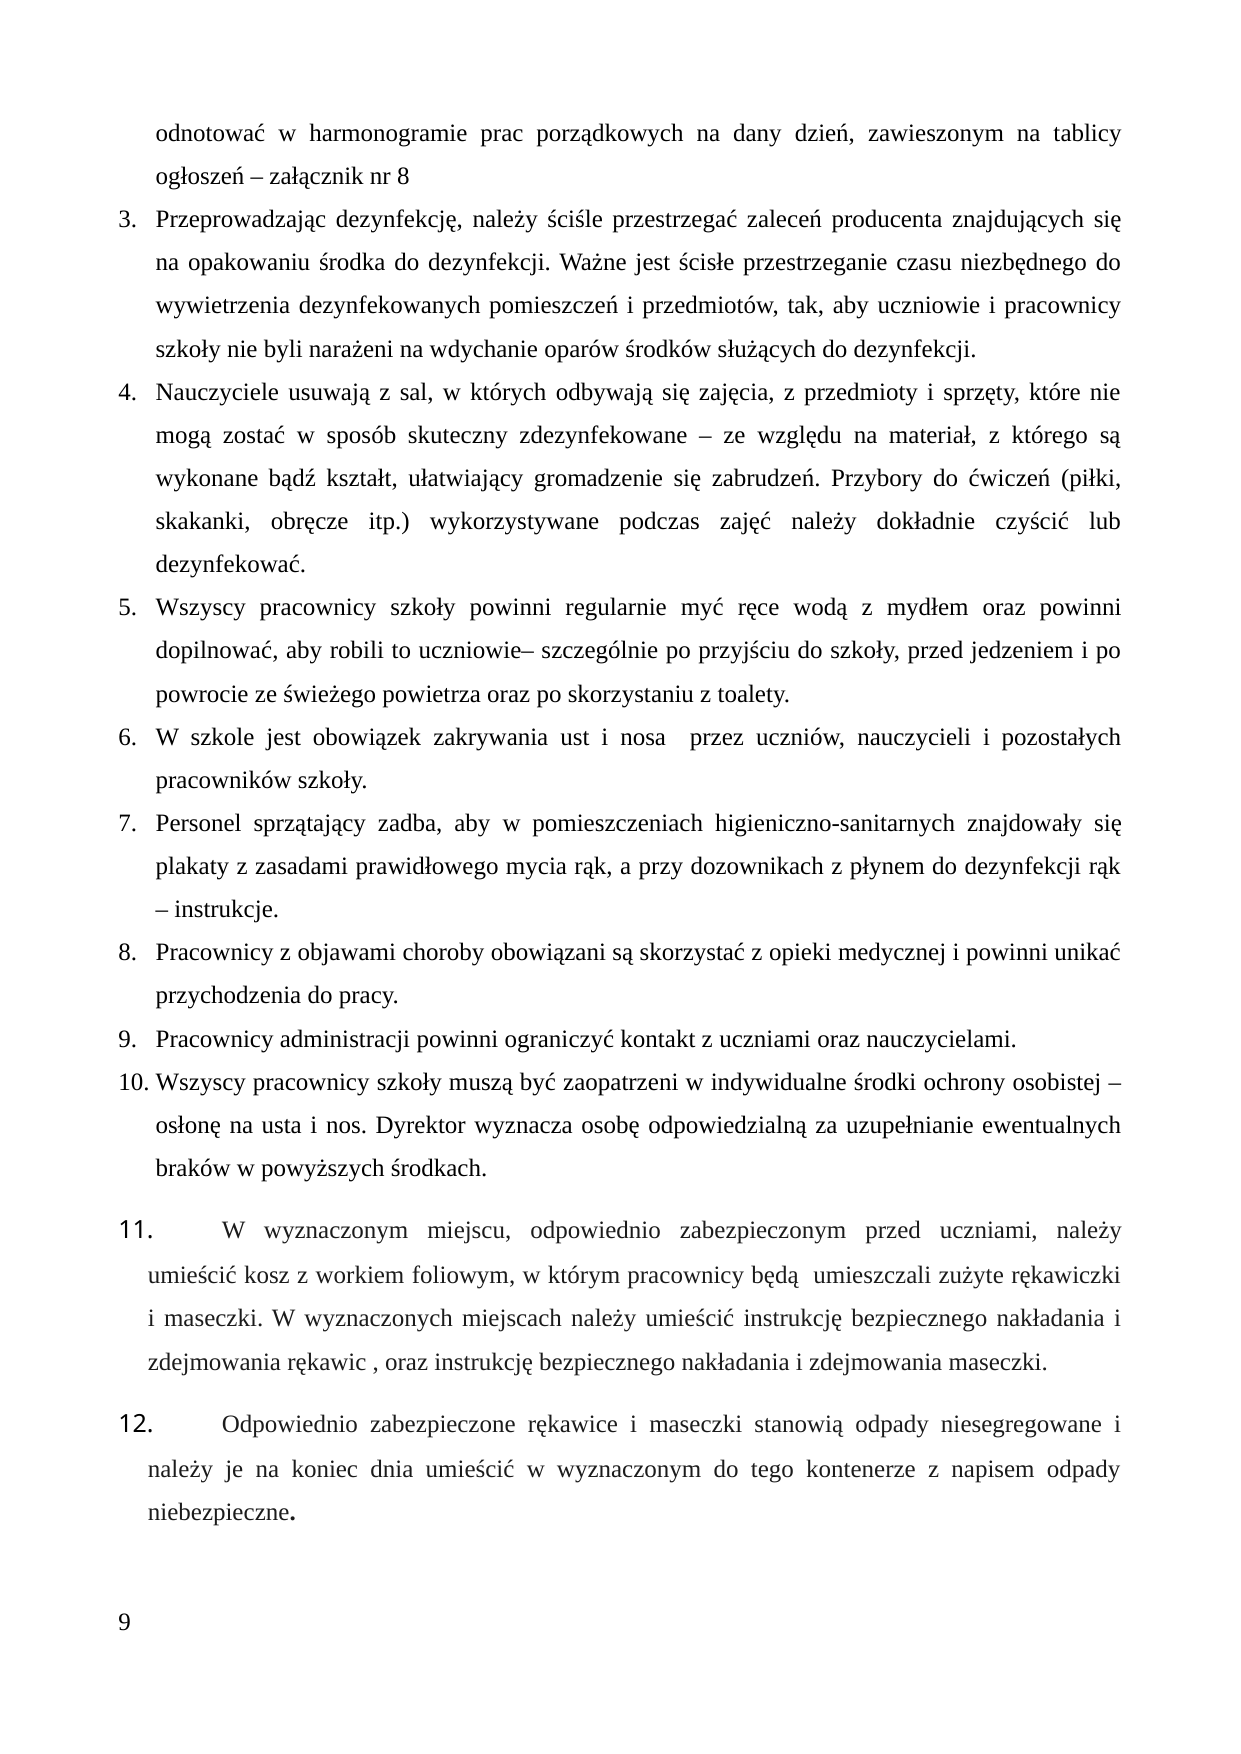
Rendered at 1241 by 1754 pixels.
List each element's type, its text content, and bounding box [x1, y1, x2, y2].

list Wszyscy pracownicy szkoły muszą być zaopatrzeni w indywidualne środki ochrony osobistej – osłonę na usta i nos. Dyrektor wyznacza osobę odpowiedzialną za uzupełnianie ewentualnych braków w powyższych środkach. [118, 1067, 1122, 1182]
list W szkole jest obowiązek zakrywania ust i nosa przez uczniów, nauczycieli i pozostałych pracowników szkoły. [118, 722, 1122, 794]
list Pracownicy administracji powinni ograniczyć kontakt z uczniami oraz nauczycielami. [118, 1024, 1122, 1052]
list W wyznaczonym miejscu, odpowiednio zabezpieczonym przed uczniami, należy umieścić kosz z workiem foliowym, w którym pracownicy będą umieszczali zużyte rękawiczki i maseczki. W wyznaczonych miejscach należy umieścić instrukcję bezpiecznego nakładania i zdejmowania rękawic , oraz instrukcję bezpiecznego nakładania i zdejmowania maseczki. [118, 1212, 1122, 1375]
list Personel sprzątający zadba, aby w pomieszczeniach higieniczno-sanitarnych znajdowały się plakaty z zasadami prawidłowego mycia rąk, a przy dozownikach z płynem do dezynfekcji rąk – instrukcje. [118, 808, 1122, 923]
list Odpowiednio zabezpieczone rękawice i maseczki stanowią odpady niesegregowane i należy je na koniec dnia umieścić w wyznaczonym do tego kontenerze z napisem odpady niebezpieczne. [118, 1405, 1122, 1526]
list odnotować w harmonogramie prac porządkowych na dany dzień, zawieszonym na tablicy ogłoszeń – załącznik nr 8 [118, 118, 1122, 190]
list Pracownicy z objawami choroby obowiązani są skorzystać z opieki medycznej i powinni unikać przychodzenia do pracy. [118, 937, 1122, 1009]
list Przeprowadzając dezynfekcję, należy ściśle przestrzegać zaleceń producenta znajdujących się na opakowaniu środka do dezynfekcji. Ważne jest ścisłe przestrzeganie czasu niezbędnego do wywietrzenia dezynfekowanych pomieszczeń i przedmiotów, tak, aby uczniowie i pracownicy szkoły nie byli narażeni na wdychanie oparów środków służących do dezynfekcji. [118, 204, 1122, 362]
list Nauczyciele usuwają z sal, w których odbywają się zajęcia, z przedmioty i sprzęty, które nie mogą zostać w sposób skuteczny zdezynfekowane – ze względu na materiał, z którego są wykonane bądź kształt, ułatwiający gromadzenie się zabrudzeń. Przybory do ćwiczeń (piłki, skakanki, obręcze itp.) wykorzystywane podczas zajęć należy dokładnie czyścić lub dezynfekować. [118, 377, 1122, 578]
list Wszyscy pracownicy szkoły powinni regularnie myć ręce wodą z mydłem oraz powinni dopilnować, aby robili to uczniowie– szczególnie po przyjściu do szkoły, przed jedzeniem i po powrocie ze świeżego powietrza oraz po skorzystaniu z toalety. [118, 592, 1122, 707]
